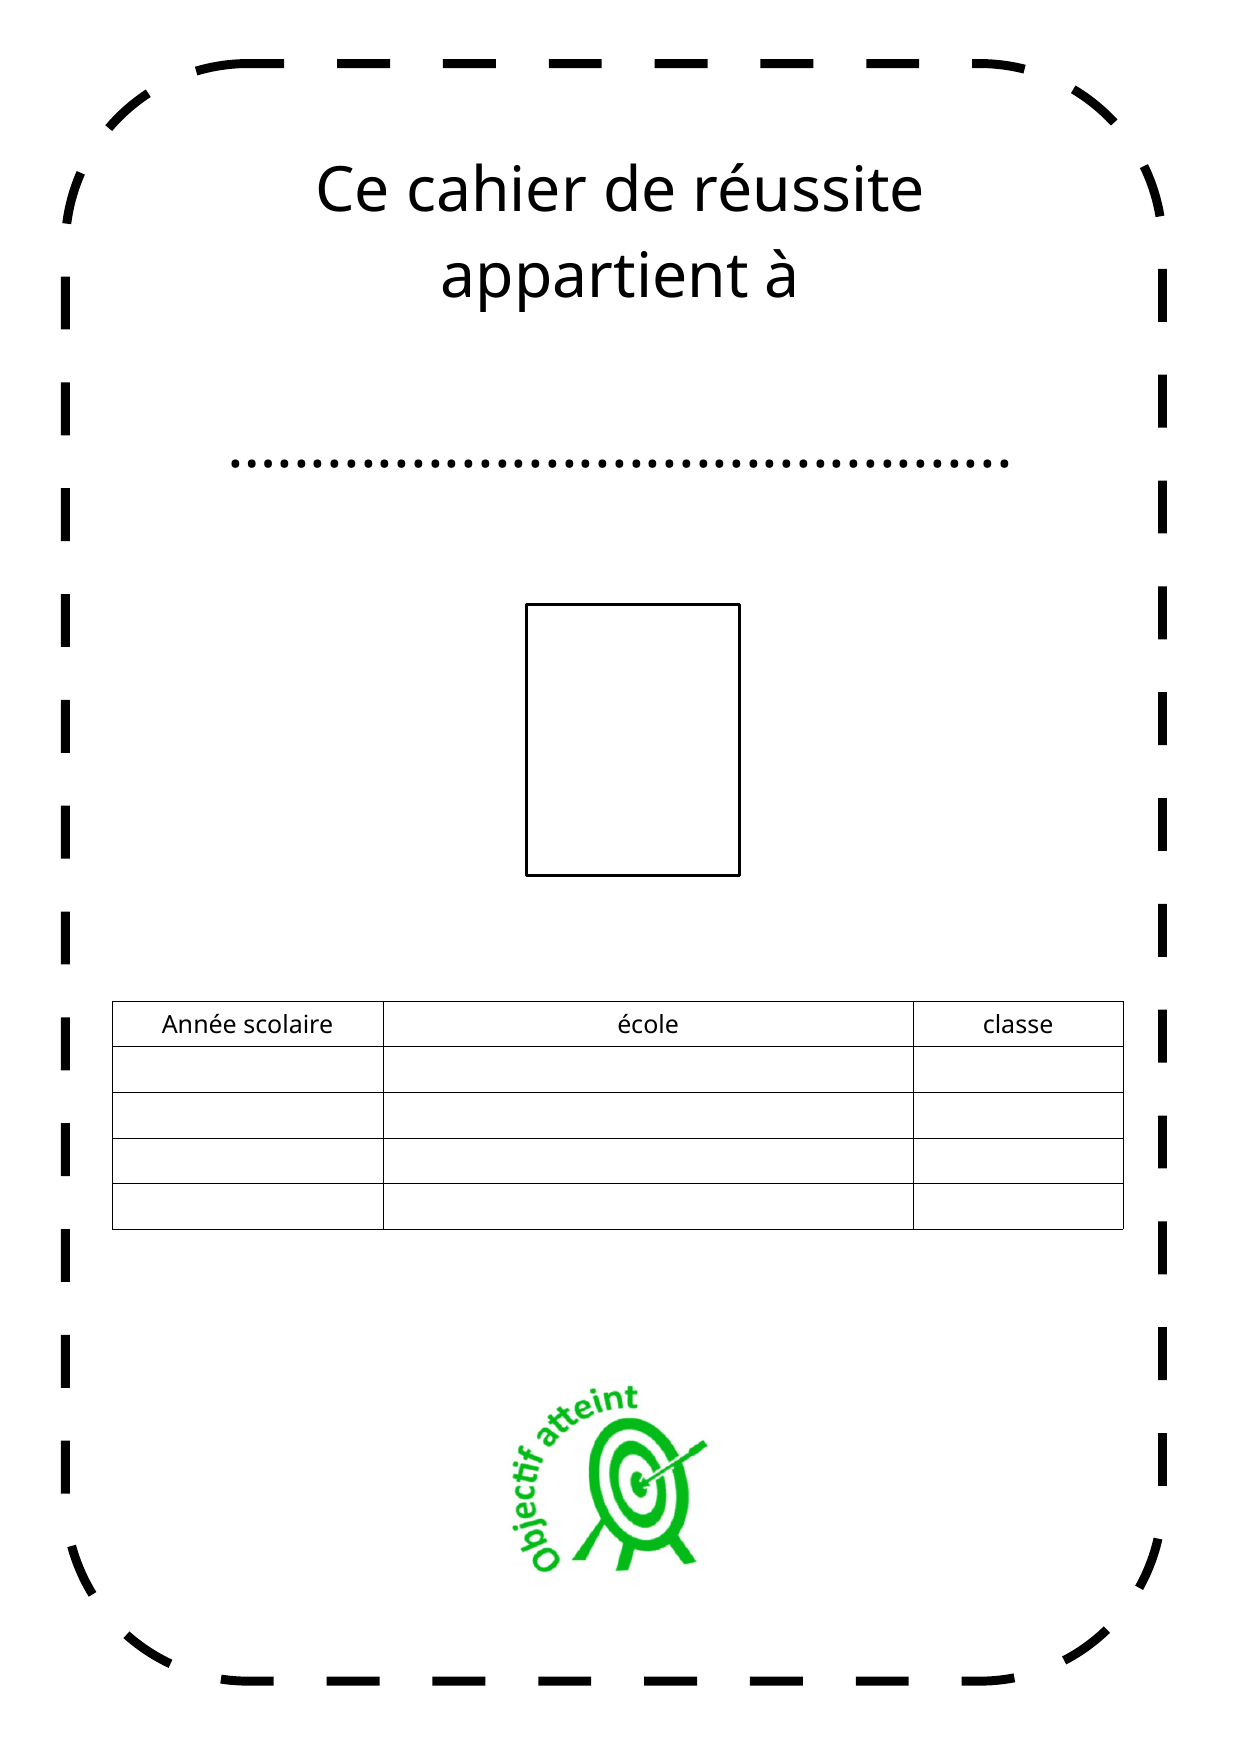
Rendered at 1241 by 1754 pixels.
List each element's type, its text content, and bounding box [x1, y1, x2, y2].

picture [500, 1376, 740, 1619]
table_cell [1124, 1092, 1181, 1138]
table_cell [914, 1047, 1123, 1092]
table_cell [914, 1093, 1123, 1138]
text appartient à [59, 230, 1181, 315]
table_cell [113, 1047, 383, 1092]
table_cell [113, 1184, 383, 1229]
table_cell [1124, 1183, 1181, 1229]
table_header classe [914, 1002, 1123, 1046]
table_header Année scolaire [113, 1002, 383, 1046]
text …............................................ [59, 400, 1181, 486]
table_cell [384, 1047, 913, 1092]
table_header [59, 1001, 112, 1046]
table_cell [59, 1183, 112, 1229]
table_cell [113, 1093, 383, 1138]
table_cell [59, 1046, 112, 1092]
table_header école [384, 1002, 913, 1046]
table_cell [59, 1092, 112, 1138]
table_cell [1124, 1046, 1181, 1092]
table_cell [384, 1093, 913, 1138]
table_cell [113, 1139, 383, 1183]
table_cell [914, 1139, 1123, 1183]
table_cell [914, 1184, 1123, 1229]
table_cell [384, 1139, 913, 1183]
table_cell [59, 1138, 112, 1183]
table_header [1124, 1001, 1181, 1046]
text Ce cahier de réussite [59, 145, 1181, 230]
table_cell [384, 1184, 913, 1229]
table_cell [1124, 1138, 1181, 1183]
